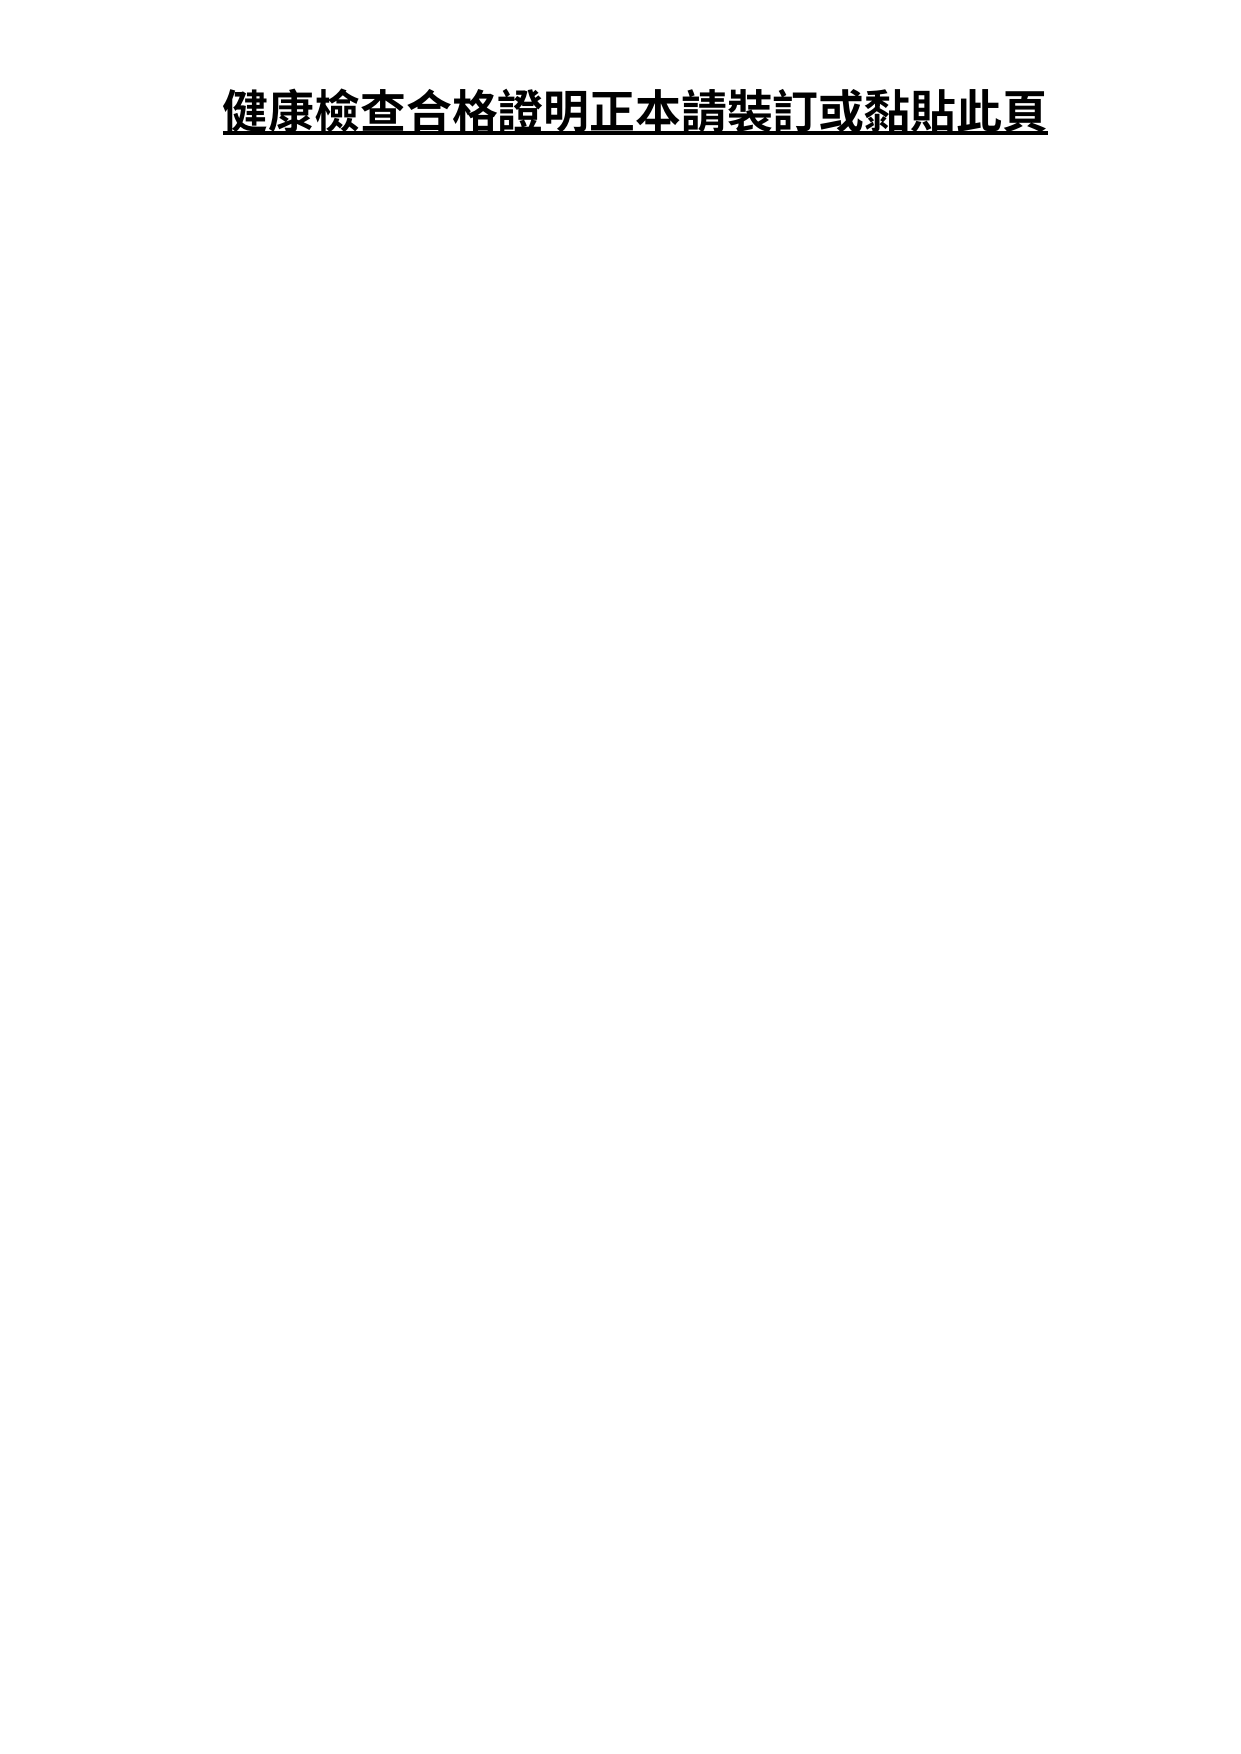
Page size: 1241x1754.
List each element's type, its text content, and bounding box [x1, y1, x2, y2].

text 健康檢查合格證明正本請裝訂或黏貼此頁 [75, 75, 1195, 141]
